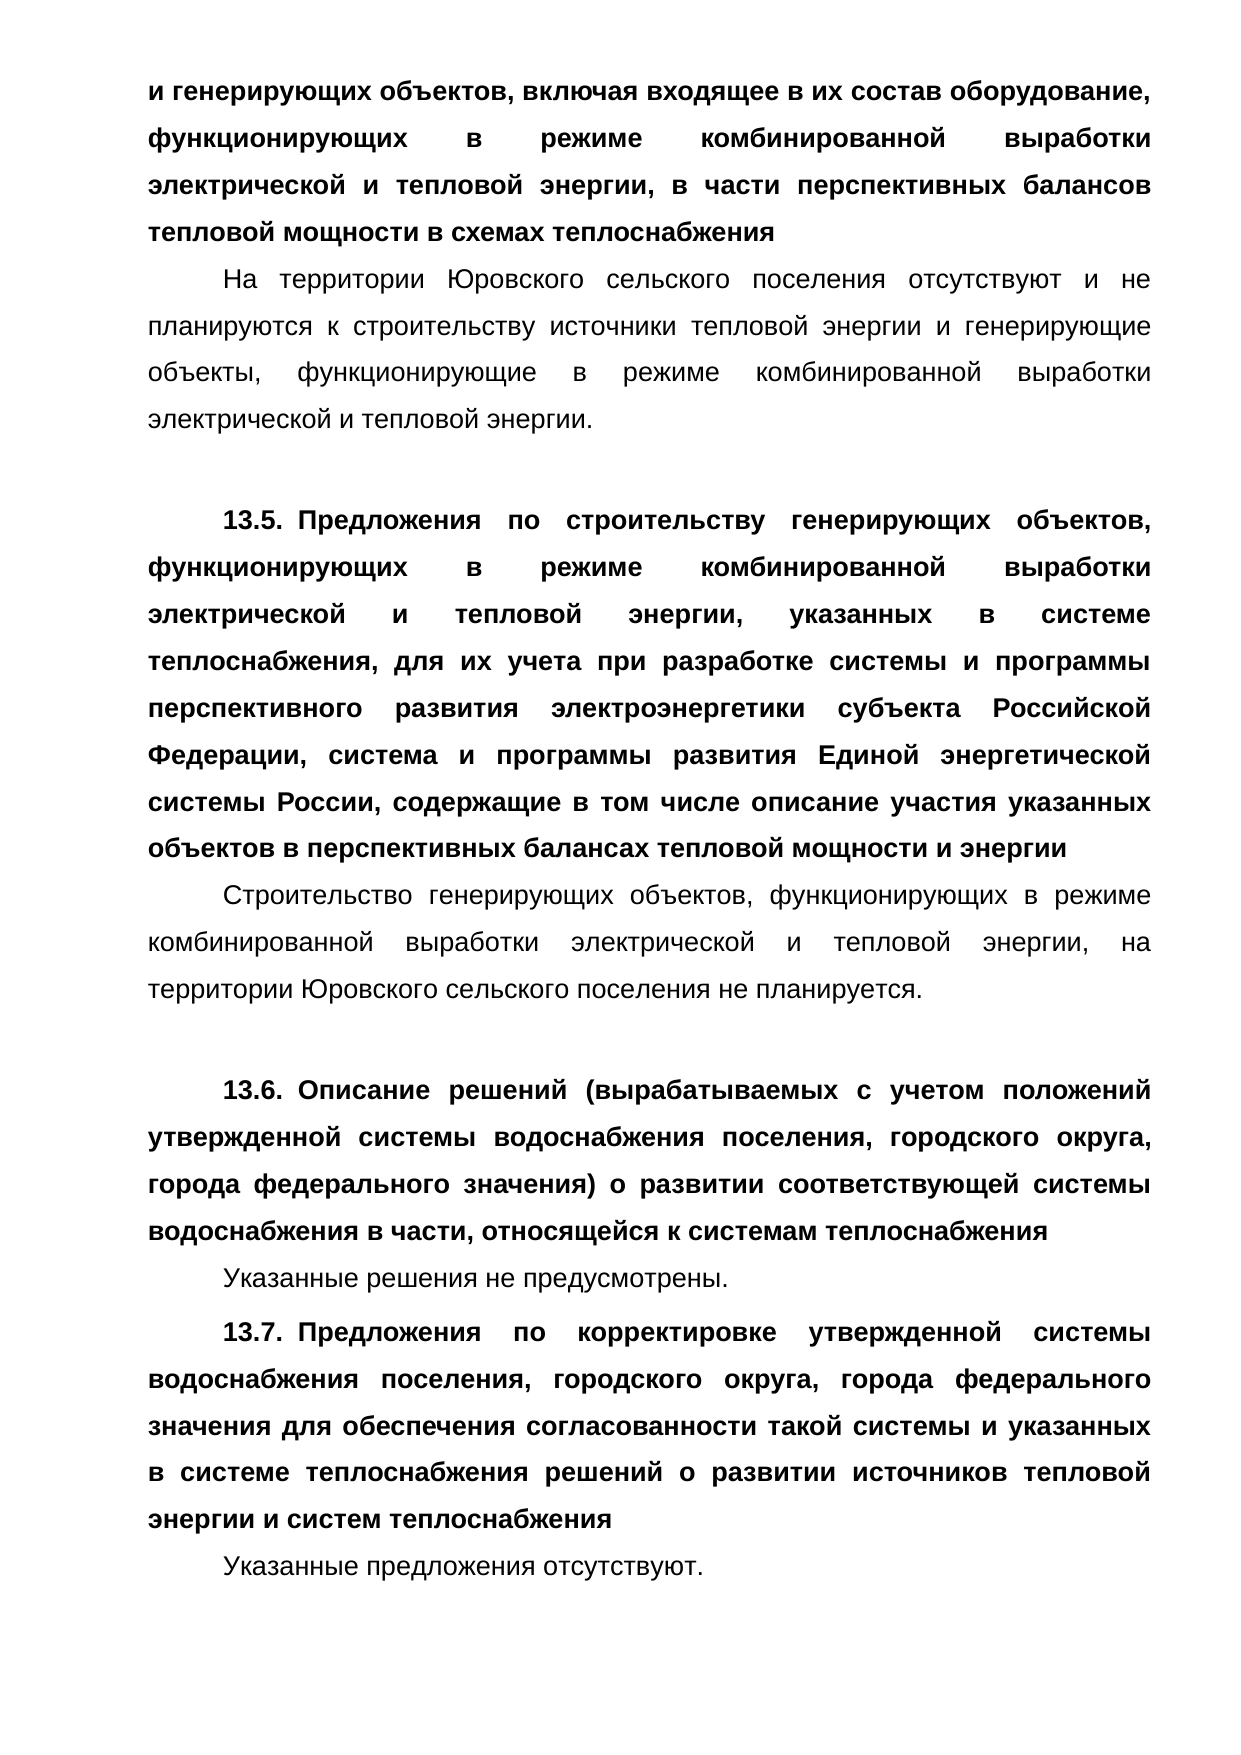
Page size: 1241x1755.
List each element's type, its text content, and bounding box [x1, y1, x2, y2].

text На территории Юровского сельского поселения отсутствуют и не планируются к строительству источники тепловой энергии и генерирующие объекты, функционирующие в режиме комбинированной выработки электрической и тепловой энергии. [148, 263, 1152, 434]
text Строительство генерирующих объектов, функционирующих в режиме комбинированной выработки электрической и тепловой энергии, на территории Юровского сельского поселения не планируется. [148, 879, 1152, 1004]
list и генерирующих объектов, включая входящее в их состав оборудование, функционирующих в режиме комбинированной выработки электрической и тепловой энергии, в части перспективных балансов тепловой мощности в схемах теплоснабжения [148, 75, 1152, 247]
list Описание решений (вырабатываемых с учетом положений утвержденной системы водоснабжения поселения, городского округа, города федерального значения) о развитии соответствующей системы водоснабжения в части, относящейся к системам теплоснабжения [148, 1074, 1152, 1246]
text Указанные предложения отсутствуют. [148, 1550, 1152, 1582]
list Предложения по корректировке утвержденной системы водоснабжения поселения, городского округа, города федерального значения для обеспечения согласованности такой системы и указанных в системе теплоснабжения решений о развитии источников тепловой энергии и систем теплоснабжения [148, 1316, 1152, 1534]
text Указанные решения не предусмотрены. [148, 1262, 1152, 1293]
list Предложения по строительству генерирующих объектов, функционирующих в режиме комбинированной выработки электрической и тепловой энергии, указанных в системе теплоснабжения, для их учета при разработке системы и программы перспективного развития электроэнергетики субъекта Российской Федерации, система и программы развития Единой энергетической системы России, содержащие в том числе описание участия указанных объектов в перспективных балансах тепловой мощности и энергии [148, 504, 1152, 864]
